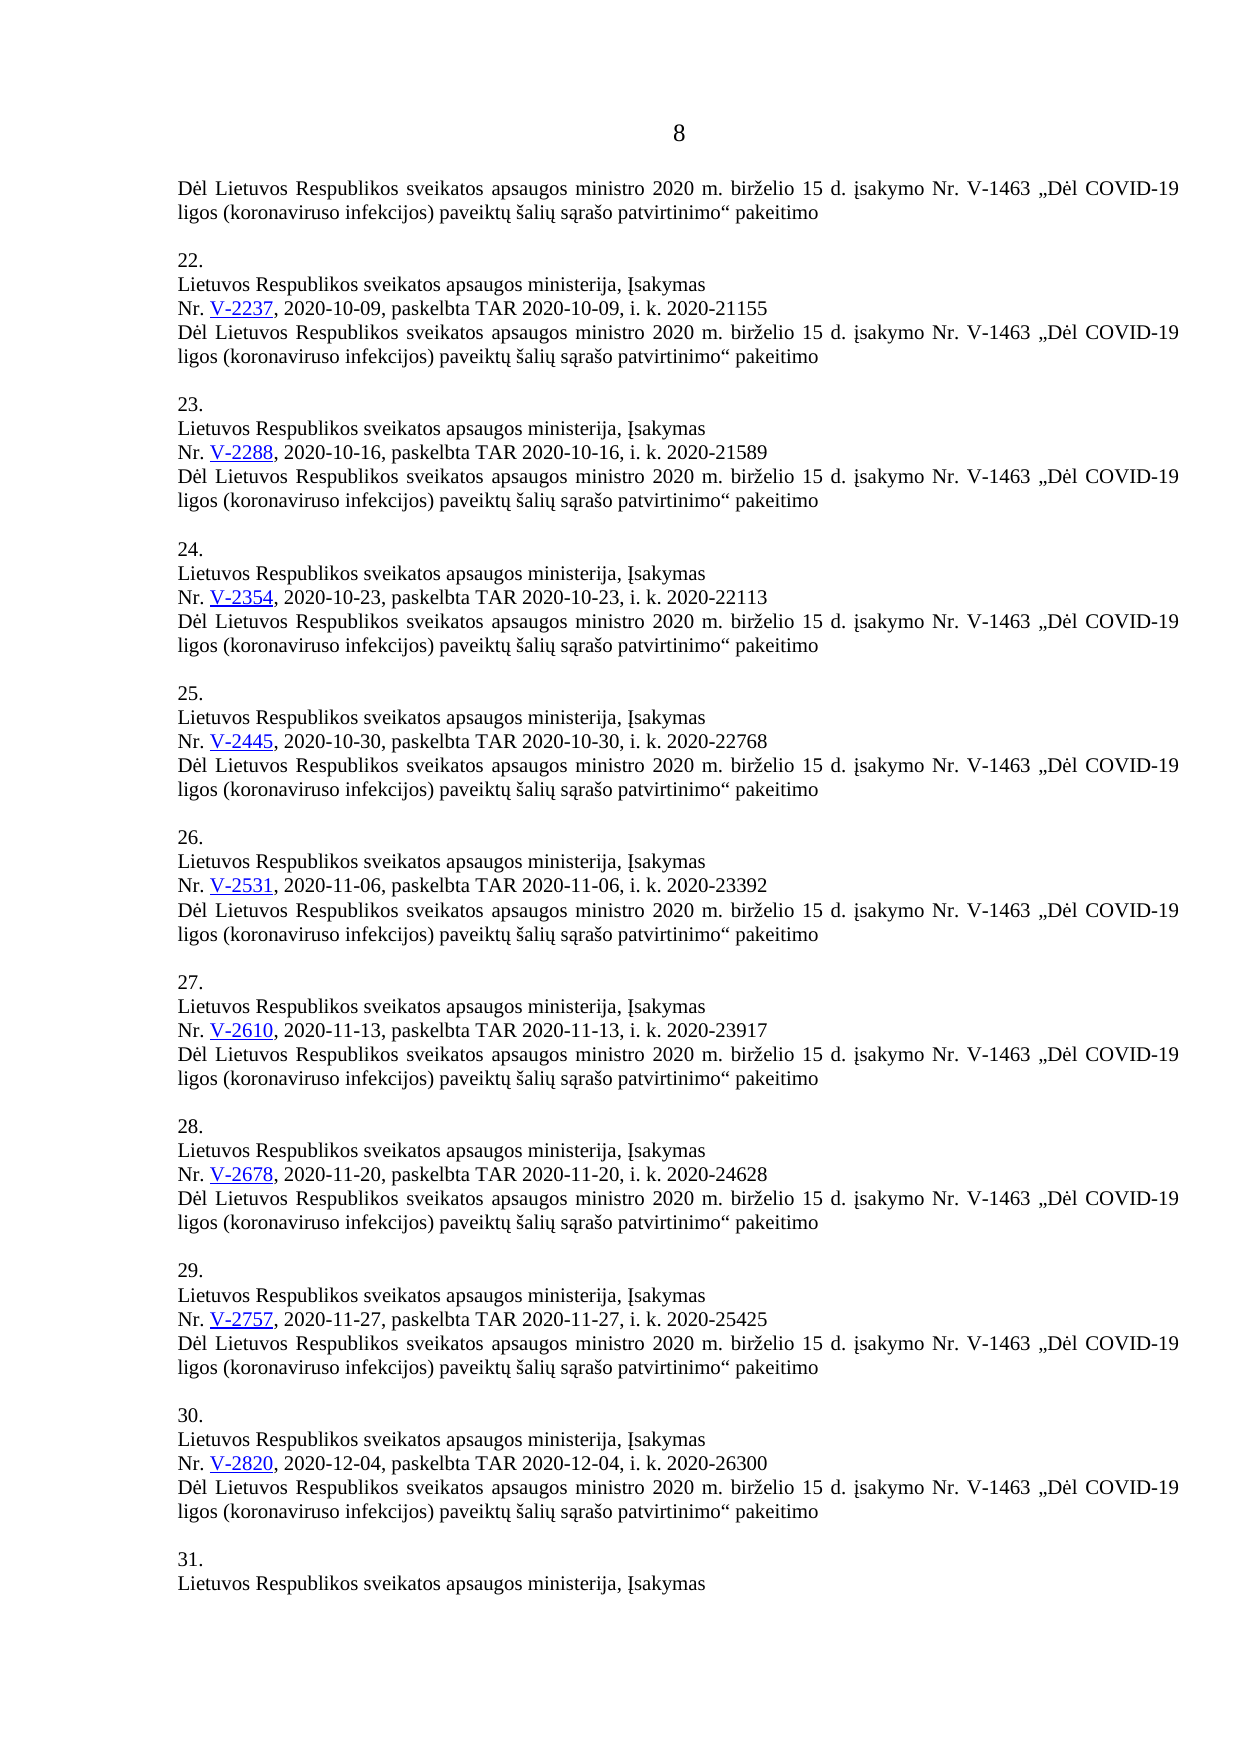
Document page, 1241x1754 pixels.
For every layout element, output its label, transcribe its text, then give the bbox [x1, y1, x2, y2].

text Lietuvos Respublikos sveikatos apsaugos ministerija, Įsakymas [177, 994, 1181, 1018]
text Dėl Lietuvos Respublikos sveikatos apsaugos ministro 2020 m. birželio 15 d. įsakymo Nr. V-1463 „Dėl COVID-19 ligos (koronaviruso infekcijos) paveiktų šalių sąrašo patvirtinimo“ pakeitimo [177, 464, 1181, 512]
text Dėl Lietuvos Respublikos sveikatos apsaugos ministro 2020 m. birželio 15 d. įsakymo Nr. V-1463 „Dėl COVID-19 ligos (koronaviruso infekcijos) paveiktų šalių sąrašo patvirtinimo“ pakeitimo [177, 609, 1181, 657]
text Lietuvos Respublikos sveikatos apsaugos ministerija, Įsakymas [177, 1427, 1181, 1451]
text Nr. V-2610, 2020-11-13, paskelbta TAR 2020-11-13, i. k. 2020-23917 [177, 1018, 1181, 1042]
text Nr. V-2354, 2020-10-23, paskelbta TAR 2020-10-23, i. k. 2020-22113 [177, 585, 1181, 609]
text Dėl Lietuvos Respublikos sveikatos apsaugos ministro 2020 m. birželio 15 d. įsakymo Nr. V-1463 „Dėl COVID-19 ligos (koronaviruso infekcijos) paveiktų šalių sąrašo patvirtinimo“ pakeitimo [177, 1475, 1181, 1523]
text Nr. V-2288, 2020-10-16, paskelbta TAR 2020-10-16, i. k. 2020-21589 [177, 440, 1181, 464]
text Lietuvos Respublikos sveikatos apsaugos ministerija, Įsakymas [177, 1138, 1181, 1162]
text 27. [177, 970, 1181, 994]
text Dėl Lietuvos Respublikos sveikatos apsaugos ministro 2020 m. birželio 15 d. įsakymo Nr. V-1463 „Dėl COVID-19 ligos (koronaviruso infekcijos) paveiktų šalių sąrašo patvirtinimo“ pakeitimo [177, 753, 1181, 801]
text Lietuvos Respublikos sveikatos apsaugos ministerija, Įsakymas [177, 416, 1181, 440]
text Dėl Lietuvos Respublikos sveikatos apsaugos ministro 2020 m. birželio 15 d. įsakymo Nr. V-1463 „Dėl COVID-19 ligos (koronaviruso infekcijos) paveiktų šalių sąrašo patvirtinimo“ pakeitimo [177, 1186, 1181, 1234]
text 28. [177, 1114, 1181, 1138]
text Dėl Lietuvos Respublikos sveikatos apsaugos ministro 2020 m. birželio 15 d. įsakymo Nr. V-1463 „Dėl COVID-19 ligos (koronaviruso infekcijos) paveiktų šalių sąrašo patvirtinimo“ pakeitimo [177, 1331, 1181, 1379]
text Lietuvos Respublikos sveikatos apsaugos ministerija, Įsakymas [177, 561, 1181, 585]
text 25. [177, 681, 1181, 705]
text 29. [177, 1258, 1181, 1282]
text Nr. V-2820, 2020-12-04, paskelbta TAR 2020-12-04, i. k. 2020-26300 [177, 1451, 1181, 1475]
text Lietuvos Respublikos sveikatos apsaugos ministerija, Įsakymas [177, 1571, 1181, 1595]
text Dėl Lietuvos Respublikos sveikatos apsaugos ministro 2020 m. birželio 15 d. įsakymo Nr. V-1463 „Dėl COVID-19 ligos (koronaviruso infekcijos) paveiktų šalių sąrašo patvirtinimo“ pakeitimo [177, 897, 1181, 946]
text 23. [177, 392, 1181, 416]
text Nr. V-2445, 2020-10-30, paskelbta TAR 2020-10-30, i. k. 2020-22768 [177, 729, 1181, 753]
text 24. [177, 537, 1181, 561]
text Nr. V-2531, 2020-11-06, paskelbta TAR 2020-11-06, i. k. 2020-23392 [177, 873, 1181, 897]
text Lietuvos Respublikos sveikatos apsaugos ministerija, Įsakymas [177, 272, 1181, 296]
text 31. [177, 1547, 1181, 1571]
text Lietuvos Respublikos sveikatos apsaugos ministerija, Įsakymas [177, 705, 1181, 729]
text Nr. V-2237, 2020-10-09, paskelbta TAR 2020-10-09, i. k. 2020-21155 [177, 296, 1181, 320]
text Lietuvos Respublikos sveikatos apsaugos ministerija, Įsakymas [177, 849, 1181, 873]
text Nr. V-2757, 2020-11-27, paskelbta TAR 2020-11-27, i. k. 2020-25425 [177, 1307, 1181, 1331]
text Lietuvos Respublikos sveikatos apsaugos ministerija, Įsakymas [177, 1282, 1181, 1307]
text Dėl Lietuvos Respublikos sveikatos apsaugos ministro 2020 m. birželio 15 d. įsakymo Nr. V-1463 „Dėl COVID-19 ligos (koronaviruso infekcijos) paveiktų šalių sąrašo patvirtinimo“ pakeitimo [177, 320, 1181, 368]
text Dėl Lietuvos Respublikos sveikatos apsaugos ministro 2020 m. birželio 15 d. įsakymo Nr. V-1463 „Dėl COVID-19 ligos (koronaviruso infekcijos) paveiktų šalių sąrašo patvirtinimo“ pakeitimo [177, 176, 1181, 224]
text 30. [177, 1403, 1181, 1427]
text Dėl Lietuvos Respublikos sveikatos apsaugos ministro 2020 m. birželio 15 d. įsakymo Nr. V-1463 „Dėl COVID-19 ligos (koronaviruso infekcijos) paveiktų šalių sąrašo patvirtinimo“ pakeitimo [177, 1042, 1181, 1090]
text 26. [177, 825, 1181, 849]
text 22. [177, 248, 1181, 272]
text Nr. V-2678, 2020-11-20, paskelbta TAR 2020-11-20, i. k. 2020-24628 [177, 1162, 1181, 1186]
